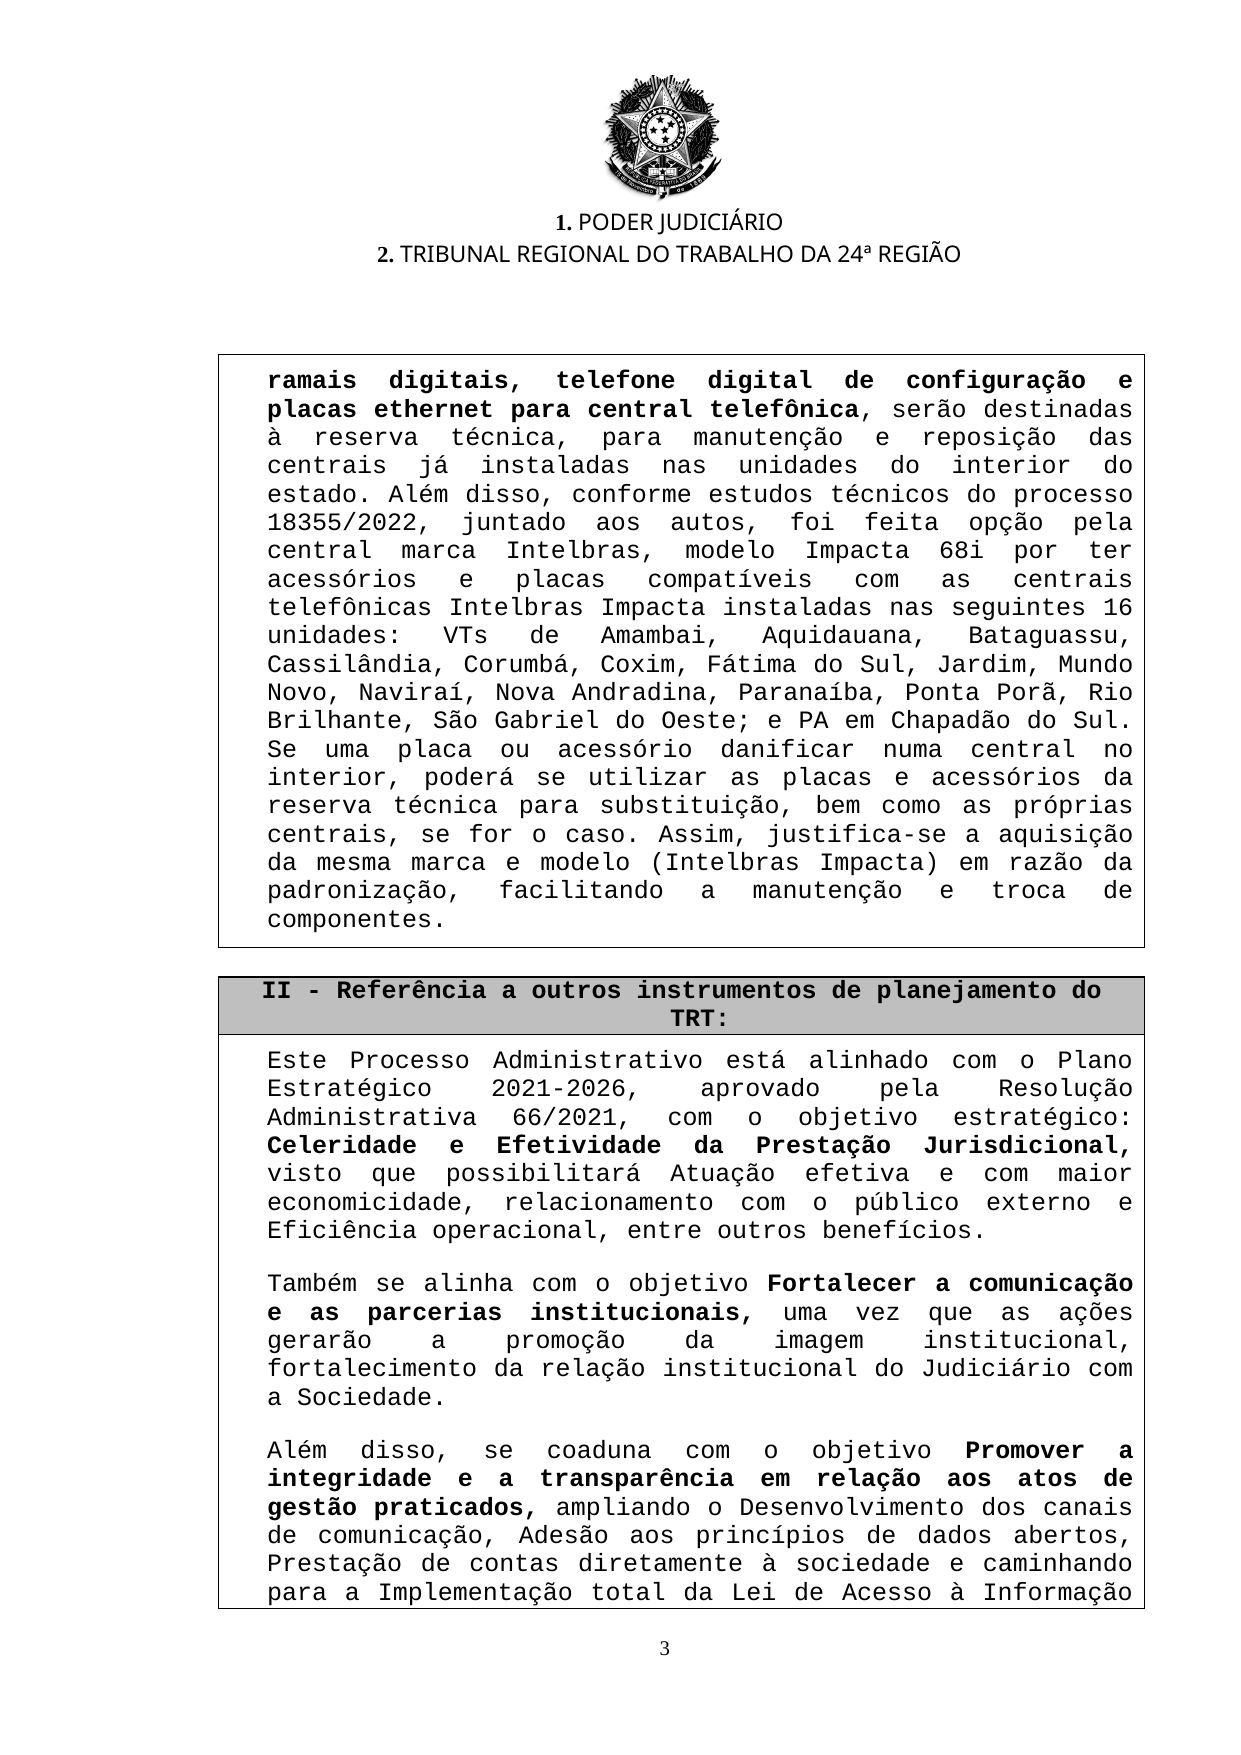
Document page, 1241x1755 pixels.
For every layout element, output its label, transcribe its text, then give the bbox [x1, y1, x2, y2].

table_header Referência a outros instrumentos de planejamento do TRT: [219, 978, 1144, 1034]
table_cell Este Processo Administrativo está alinhado com o Plano Estratégico 2021-2026, aprovado pela Resolução Administrativa 66/2021, com o objetivo estratégico: Celeridade e Efetividade da Prestação Jurisdicional, visto que possibilitará Atuação efetiva e com maior economicidade, relacionamento com o público externo e Eficiência operacional, entre outros benefícios. Também se alinha com o objetivo Fortalecer a comunicação e as parcerias institucionais, uma vez que as ações gerarão a promoção da imagem institucional, fortalecimento da relação institucional do Judiciário com a Sociedade. Além disso, se coaduna com o objetivo Promover a integridade e a transparência em relação aos atos de gestão praticados, ampliando o Desenvolvimento dos canais de comunicação, Adesão aos princípios de dados abertos, Prestação de contas diretamente à sociedade e caminhando para a Implementação total da Lei de Acesso à Informação [219, 1035, 1144, 1608]
table_cell ramais digitais, telefone digital de configuração e placas ethernet para central telefônica, serão destinadas à reserva técnica, para manutenção e reposição das centrais já instaladas nas unidades do interior do estado. Além disso, conforme estudos técnicos do processo 18355/2022, juntado aos autos, foi feita opção pela central marca Intelbras, modelo Impacta 68i por ter acessórios e placas compatíveis com as centrais telefônicas Intelbras Impacta instaladas nas seguintes 16 unidades: VTs de Amambai, Aquidauana, Bataguassu, Cassilândia, Corumbá, Coxim, Fátima do Sul, Jardim, Mundo Novo, Naviraí, Nova Andradina, Paranaíba, Ponta Porã, Rio Brilhante, São Gabriel do Oeste; e PA em Chapadão do Sul. Se uma placa ou acessório danificar numa central no interior, poderá se utilizar as placas e acessórios da reserva técnica para substituição, bem como as próprias centrais, se for o caso. Assim, justifica-se a aquisição da mesma marca e modelo (Intelbras Impacta) em razão da padronização, facilitando a manutenção e troca de componentes. [219, 355, 1144, 947]
